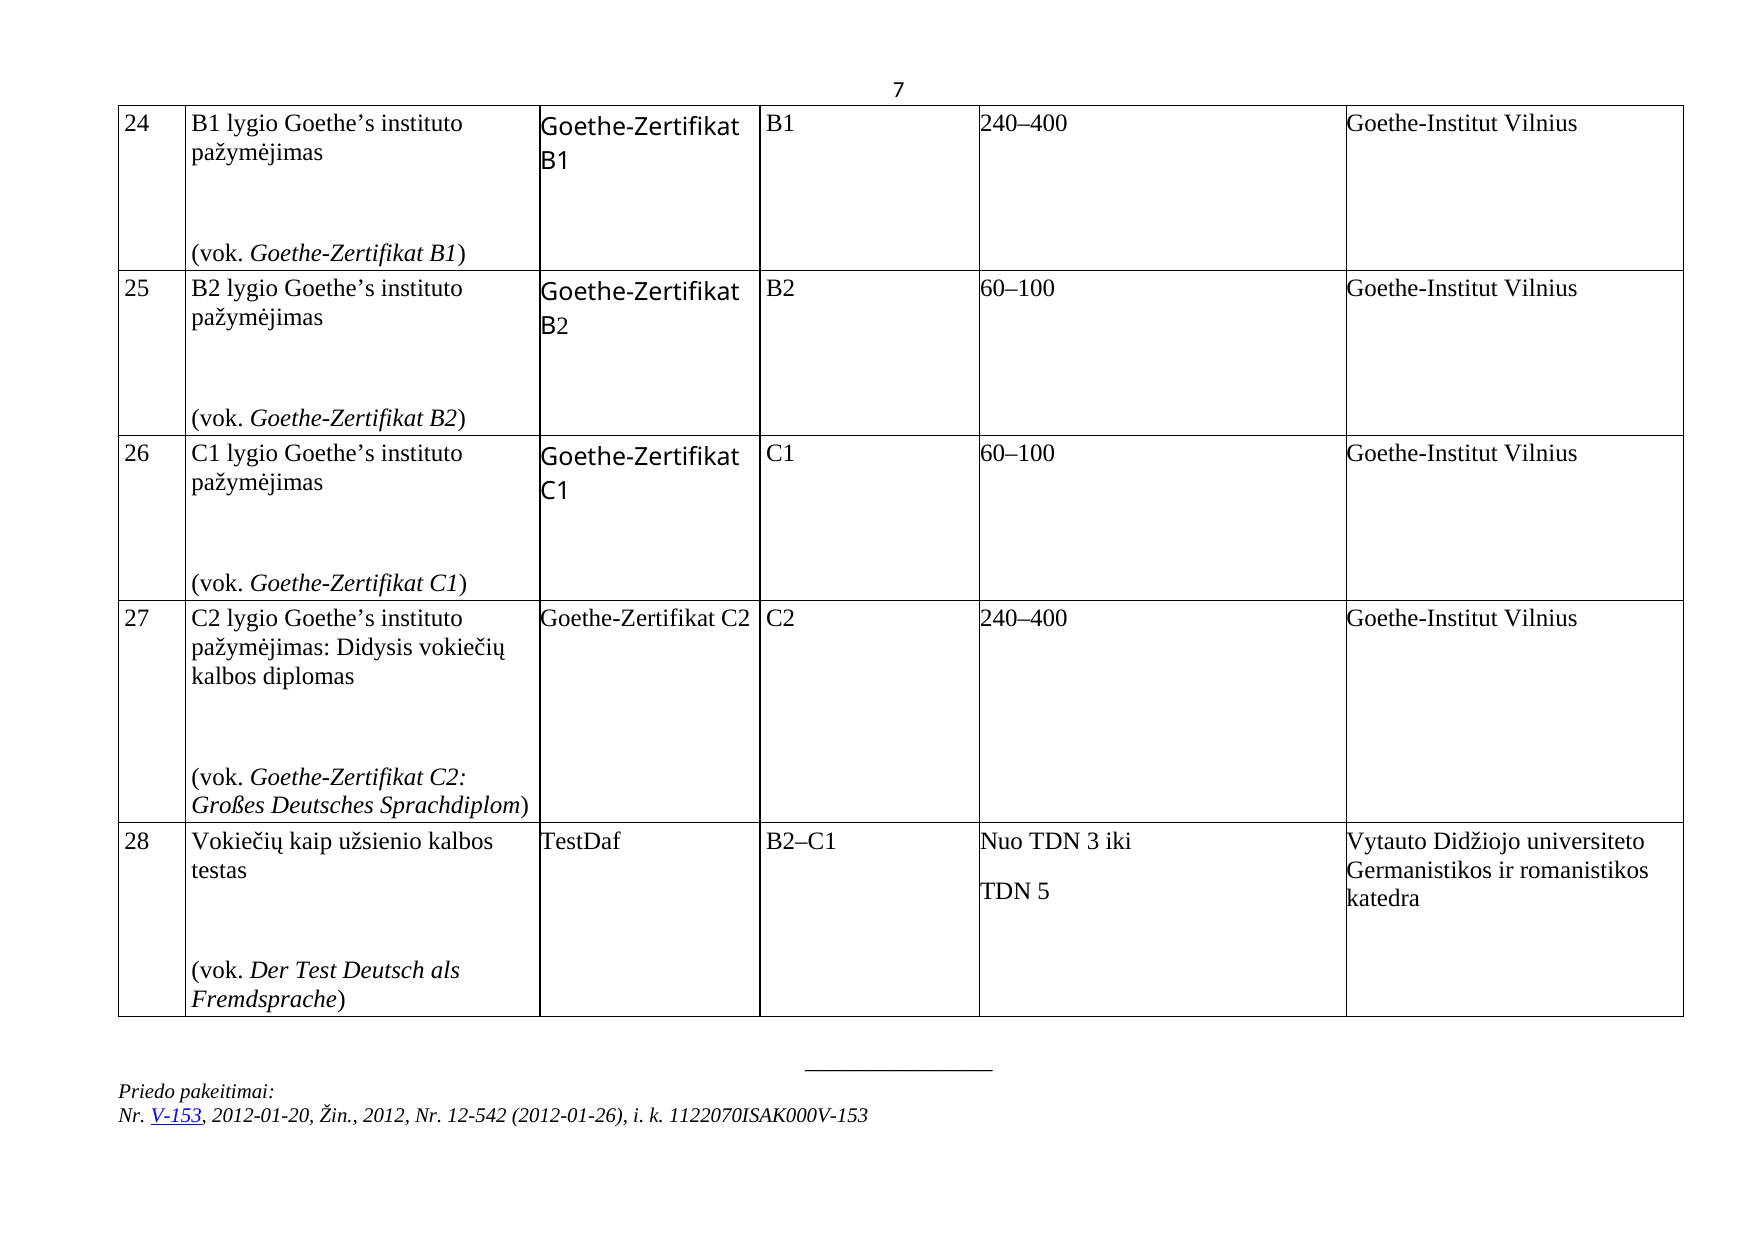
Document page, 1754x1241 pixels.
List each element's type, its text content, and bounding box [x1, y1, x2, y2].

table_cell Goethe-Institut Vilnius [1347, 106, 1683, 269]
table_cell Goethe-Zertifikat C2 [541, 601, 759, 822]
table_cell 25 [119, 271, 185, 434]
table_cell 28 [119, 823, 185, 1016]
table_cell C2 lygio Goethe’s instituto pažymėjimas: Didysis vokiečių kalbos diplomas (vok. Goethe-Zertifikat C2: Großes Deutsches Sprachdiplom) [186, 601, 539, 822]
table_cell C1 [761, 436, 979, 599]
table_cell 60–100 [980, 436, 1346, 599]
table_cell 240–400 [980, 106, 1346, 269]
table_cell B1 [761, 106, 979, 269]
table_cell C2 [761, 601, 979, 822]
table_cell B2 [761, 271, 979, 434]
table_cell Vytauto Didžiojo universiteto Germanistikos ir romanistikos katedra [1347, 823, 1683, 1016]
text _______________ [118, 1046, 1679, 1074]
table_cell Goethe-Institut Vilnius [1347, 601, 1683, 822]
table_cell TestDaf [541, 823, 759, 1016]
table_cell Nuo TDN 3 iki TDN 5 [980, 823, 1346, 1016]
table_cell 26 [119, 436, 185, 599]
table_cell Goethe-Zertifikat C1 [541, 436, 759, 599]
table_cell C1 lygio Goethe’s instituto pažymėjimas (vok. Goethe-Zertifikat C1) [186, 436, 539, 599]
table_cell B1 lygio Goethe’s instituto pažymėjimas (vok. Goethe-Zertifikat B1) [186, 106, 539, 269]
table_cell 27 [119, 601, 185, 822]
table_cell B2–C1 [761, 823, 979, 1016]
table_cell Goethe-Institut Vilnius [1347, 271, 1683, 434]
text Nr. V-153, 2012-01-20, Žin., 2012, Nr. 12-542 (2012-01-26), i. k. 1122070ISAK000V-153 [118, 1103, 1679, 1127]
table_cell 240–400 [980, 601, 1346, 822]
table_cell B2 lygio Goethe’s instituto pažymėjimas (vok. Goethe-Zertifikat B2) [186, 271, 539, 434]
table_cell 60–100 [980, 271, 1346, 434]
table_cell Goethe-Zertifikat B1 [541, 106, 759, 269]
table_cell Goethe-Zertifikat B2 [541, 271, 759, 434]
text Priedo pakeitimai: [118, 1079, 1679, 1103]
table_cell Goethe-Institut Vilnius [1347, 436, 1683, 599]
table_cell 24 [119, 106, 185, 269]
table_cell Vokiečių kaip užsienio kalbos testas (vok. Der Test Deutsch als Fremdsprache) [186, 823, 539, 1016]
